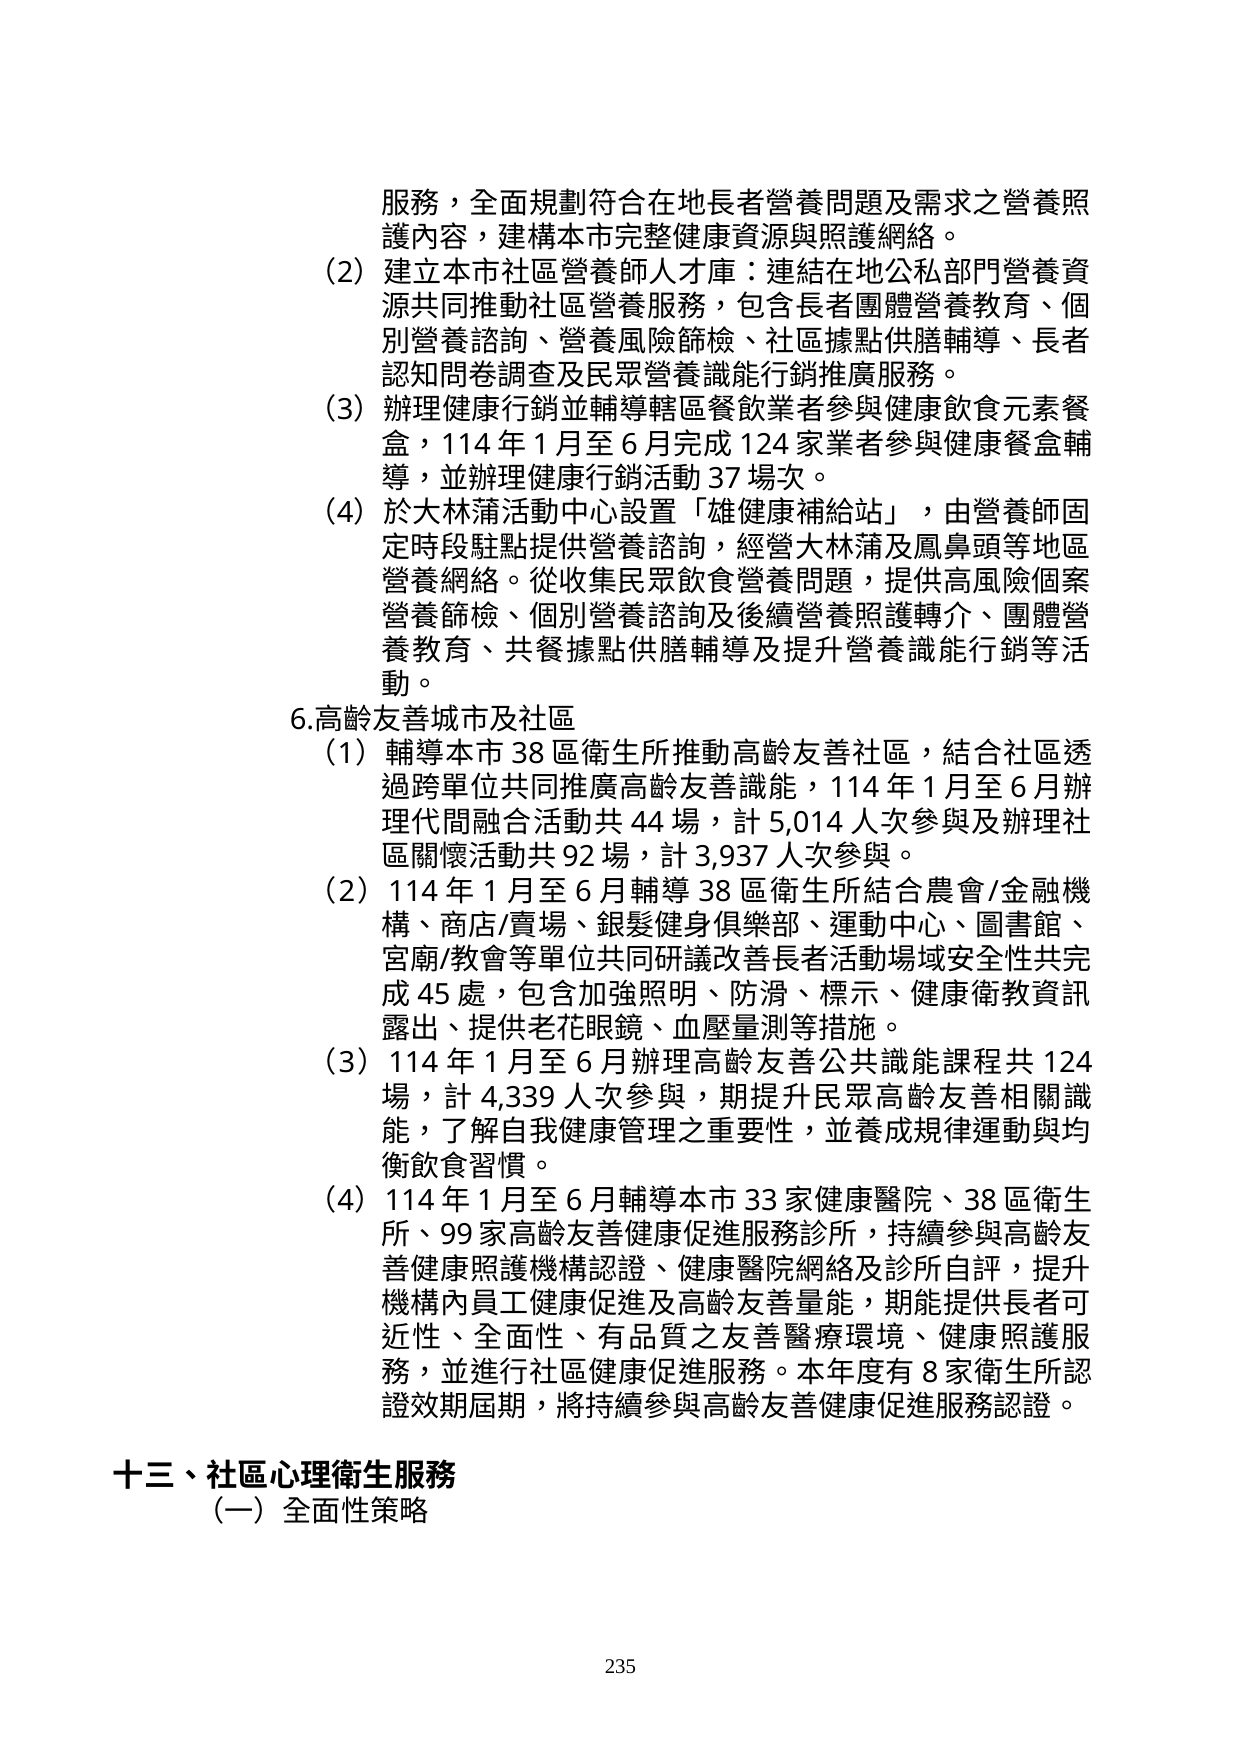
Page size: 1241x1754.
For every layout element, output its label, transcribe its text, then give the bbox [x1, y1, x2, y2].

text （2）建立本市社區營養師人才庫：連結在地公私部門營養資源共同推動社區營養服務，包含長者團體營養教育、個別營養諮詢、營養風險篩檢、社區據點供膳輔導、長者認知問卷調查及民眾營養識能行銷推廣服務。 [307, 255, 1092, 392]
text 十三、社區心理衛生服務 [113, 1458, 1092, 1493]
text 服務，全面規劃符合在地長者營養問題及需求之營養照護內容，建構本市完整健康資源與照護網絡。 [307, 186, 1092, 255]
text （3）辦理健康行銷並輔導轄區餐飲業者參與健康飲食元素餐盒，114年1月至6月完成124家業者參與健康餐盒輔導，並辦理健康行銷活動37場次。 [307, 392, 1092, 495]
text （3）114年1月至6月辦理高齡友善公共識能課程共124場，計4,339人次參與，期提升民眾高齡友善相關識能，了解自我健康管理之重要性，並養成規律運動與均衡飲食習慣。 [307, 1045, 1092, 1183]
text （2）114年1月至6月輔導38區衛生所結合農會/金融機構、商店/賣場、銀髮健身俱樂部、運動中心、圖書館、宮廟/教會等單位共同研議改善長者活動場域安全性共完成45處，包含加強照明、防滑、標示、健康衛教資訊露出、提供老花眼鏡、血壓量測等措施。 [307, 873, 1092, 1045]
text （1）輔導本市38區衛生所推動高齡友善社區，結合社區透過跨單位共同推廣高齡友善識能，114年1月至6月辦理代間融合活動共44場，計5,014人次參與及辦理社區關懷活動共92場，計3,937人次參與。 [307, 736, 1092, 873]
text （4）114年1月至6月輔導本市33家健康醫院、38區衛生所、99家高齡友善健康促進服務診所，持續參與高齡友善健康照護機構認證、健康醫院網絡及診所自評，提升機構內員工健康促進及高齡友善量能，期能提供長者可近性、全面性、有品質之友善醫療環境、健康照護服務，並進行社區健康促進服務。本年度有8家衛生所認證效期屆期，將持續參與高齡友善健康促進服務認證。 [307, 1183, 1092, 1423]
text 6.高齡友善城市及社區 [289, 702, 1092, 736]
text （一）全面性策略 [195, 1493, 1092, 1529]
text （4）於大林蒲活動中心設置「雄健康補給站」，由營養師固定時段駐點提供營養諮詢，經營大林蒲及鳳鼻頭等地區營養網絡。從收集民眾飲食營養問題，提供高風險個案營養篩檢、個別營養諮詢及後續營養照護轉介、團體營養教育、共餐據點供膳輔導及提升營養識能行銷等活動。 [307, 495, 1092, 702]
